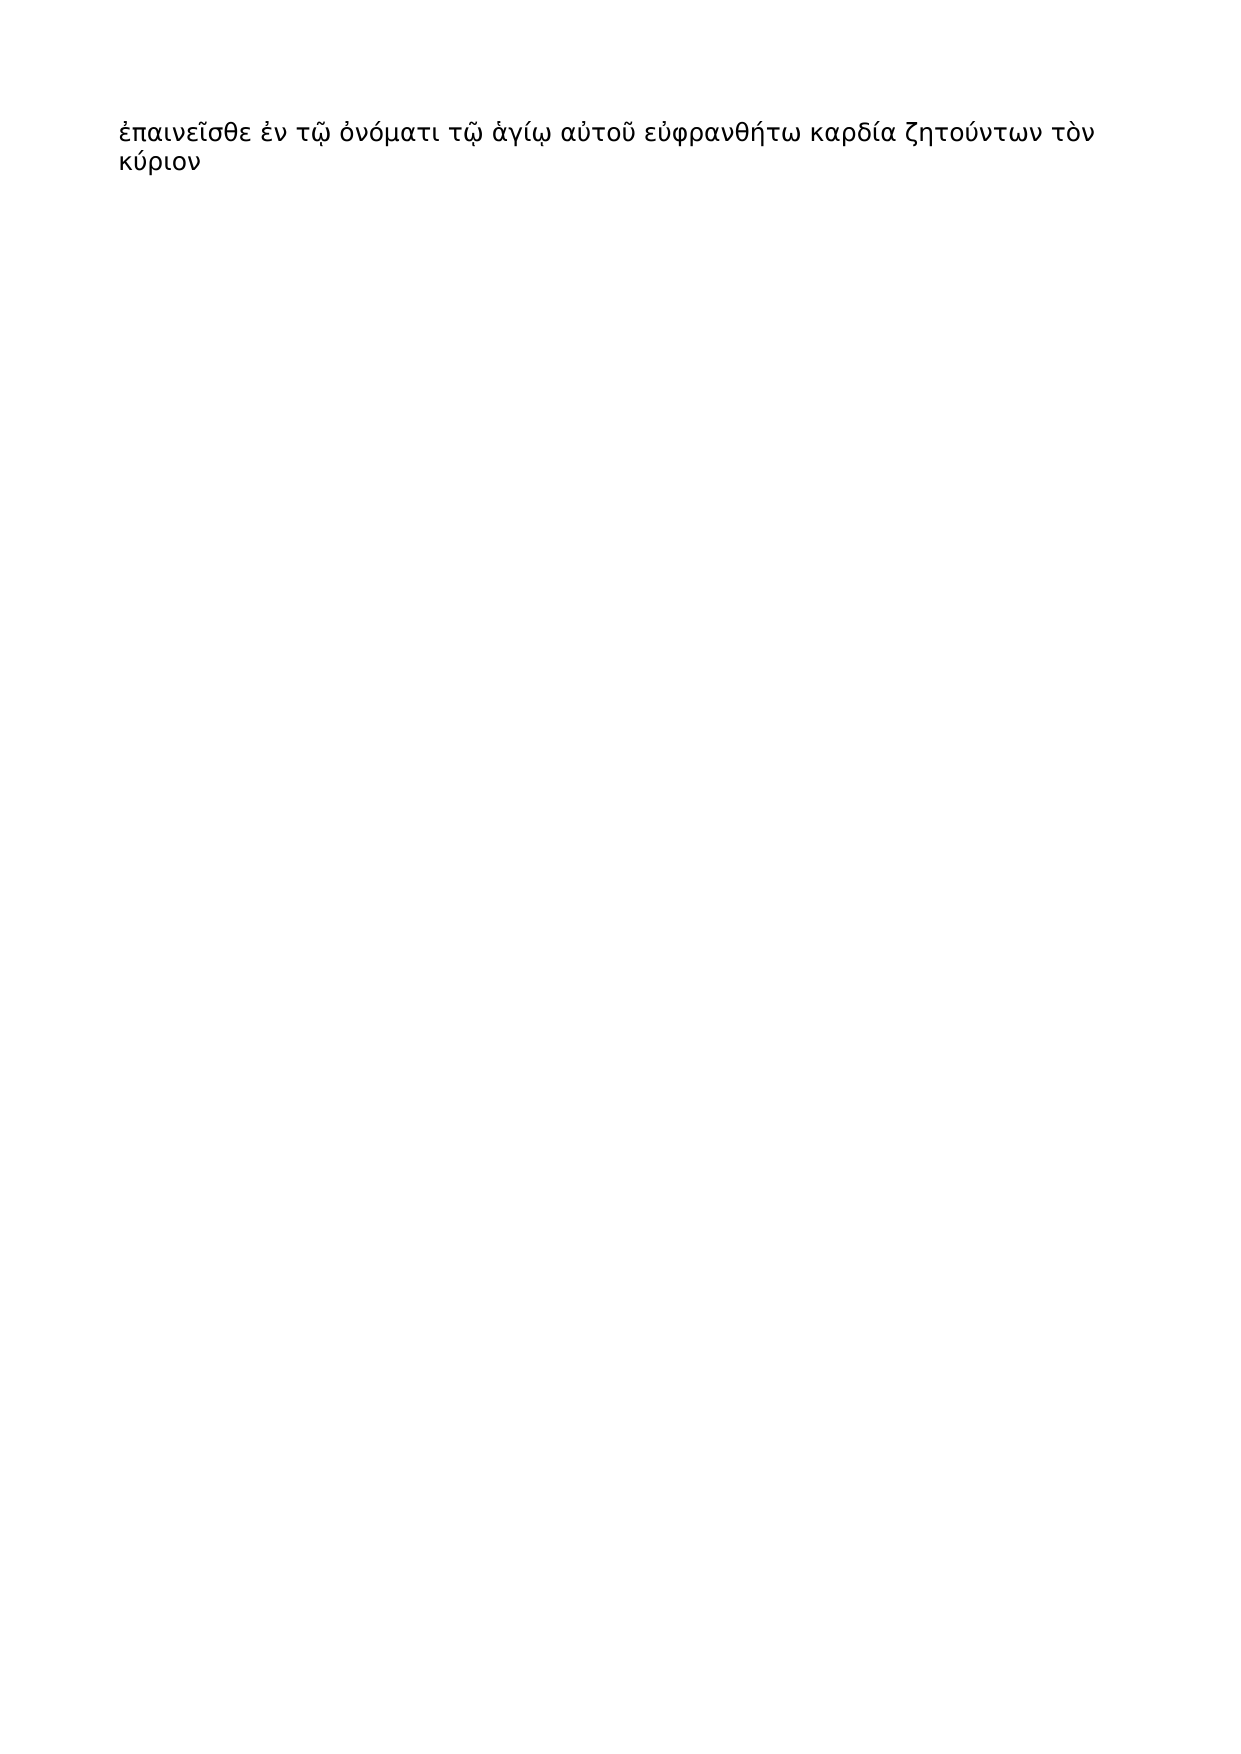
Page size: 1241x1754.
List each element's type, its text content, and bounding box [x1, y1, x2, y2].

text ἐπαινεῖσθε ἐν τῷ ὀνόματι τῷ ἁγίῳ αὐτοῦ εὐφρανθήτω καρδία ζητούντων τὸν κύριον [118, 118, 1122, 176]
